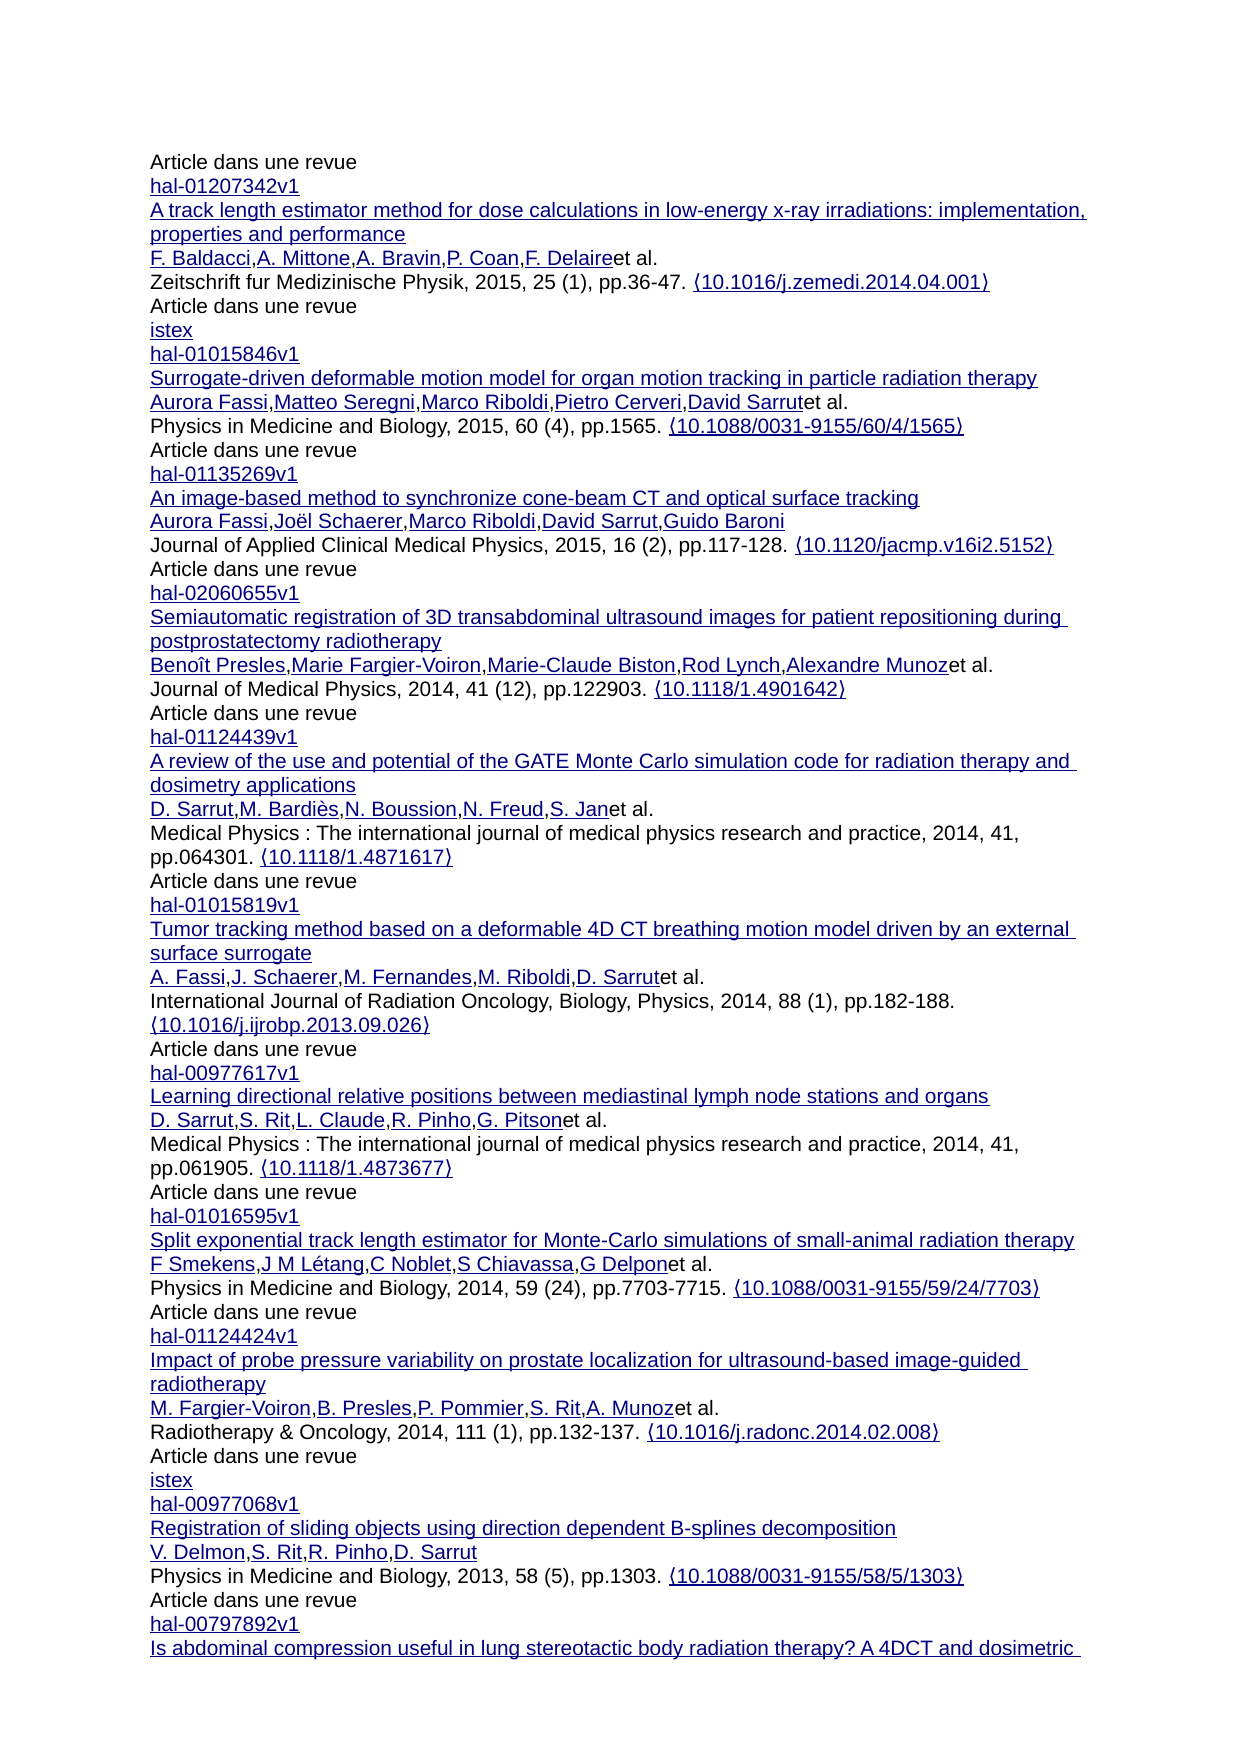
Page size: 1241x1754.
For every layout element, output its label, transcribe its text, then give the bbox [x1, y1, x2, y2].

table_cell Semiautomatic registration of 3D transabdominal ultrasound images for patient repositioning during postprostatectomy radiotherapy Benoît Presles,Marie Fargier-Voiron,Marie-Claude Biston,Rod Lynch,Alexandre Munozet al. Journal of Medical Physics, 2014, 41 (12), pp.122903. ⟨10.1118/1.4901642⟩ Article dans une revue hal-01124439v1 [150, 605, 1090, 749]
table_cell An image-based method to synchronize cone-beam CT and optical surface tracking Aurora Fassi,Joël Schaerer,Marco Riboldi,David Sarrut,Guido Baroni Journal of Applied Clinical Medical Physics, 2015, 16 (2), pp.117-128. ⟨10.1120/jacmp.v16i2.5152⟩ Article dans une revue hal-02060655v1 [150, 485, 1090, 605]
table_cell Article dans une revue hal-01207342v1 [150, 150, 1090, 198]
table_cell Learning directional relative positions between mediastinal lymph node stations and organs D. Sarrut,S. Rit,L. Claude,R. Pinho,G. Pitsonet al. Medical Physics : The international journal of medical physics research and practice, 2014, 41, pp.061905. ⟨10.1118/1.4873677⟩ Article dans une revue hal-01016595v1 [150, 1084, 1090, 1228]
table_cell A review of the use and potential of the GATE Monte Carlo simulation code for radiation therapy and dosimetry applications D. Sarrut,M. Bardiès,N. Boussion,N. Freud,S. Janet al. Medical Physics : The international journal of medical physics research and practice, 2014, 41, pp.064301. ⟨10.1118/1.4871617⟩ Article dans une revue hal-01015819v1 [150, 749, 1090, 917]
table_cell Split exponential track length estimator for Monte-Carlo simulations of small-animal radiation therapy F Smekens,J M Létang,C Noblet,S Chiavassa,G Delponet al. Physics in Medicine and Biology, 2014, 59 (24), pp.7703-7715. ⟨10.1088/0031-9155/59/24/7703⟩ Article dans une revue hal-01124424v1 [150, 1228, 1090, 1348]
table_cell Tumor tracking method based on a deformable 4D CT breathing motion model driven by an external surface surrogate A. Fassi,J. Schaerer,M. Fernandes,M. Riboldi,D. Sarrutet al. International Journal of Radiation Oncology, Biology, Physics, 2014, 88 (1), pp.182-188. ⟨10.1016/j.ijrobp.2013.09.026⟩ Article dans une revue hal-00977617v1 [150, 917, 1090, 1084]
table_cell Registration of sliding objects using direction dependent B-splines decomposition V. Delmon,S. Rit,R. Pinho,D. Sarrut Physics in Medicine and Biology, 2013, 58 (5), pp.1303. ⟨10.1088/0031-9155/58/5/1303⟩ Article dans une revue hal-00797892v1 [150, 1516, 1090, 1635]
table_cell Impact of probe pressure variability on prostate localization for ultrasound-based image-guided radiotherapy M. Fargier-Voiron,B. Presles,P. Pommier,S. Rit,A. Munozet al. Radiotherapy & Oncology, 2014, 111 (1), pp.132-137. ⟨10.1016/j.radonc.2014.02.008⟩ Article dans une revue istex hal-00977068v1 [150, 1348, 1090, 1516]
table_cell A track length estimator method for dose calculations in low-energy x-ray irradiations: implementation, properties and performance F. Baldacci,A. Mittone,A. Bravin,P. Coan,F. Delaireet al. Zeitschrift fur Medizinische Physik, 2015, 25 (1), pp.36-47. ⟨10.1016/j.zemedi.2014.04.001⟩ Article dans une revue istex hal-01015846v1 [150, 198, 1090, 366]
table_cell Surrogate-driven deformable motion model for organ motion tracking in particle radiation therapy Aurora Fassi,Matteo Seregni,Marco Riboldi,Pietro Cerveri,David Sarrutet al. Physics in Medicine and Biology, 2015, 60 (4), pp.1565. ⟨10.1088/0031-9155/60/4/1565⟩ Article dans une revue hal-01135269v1 [150, 366, 1090, 485]
table_cell Is abdominal compression useful in lung stereotactic body radiation therapy? A 4DCT and dosimetric [150, 1635, 1090, 1659]
